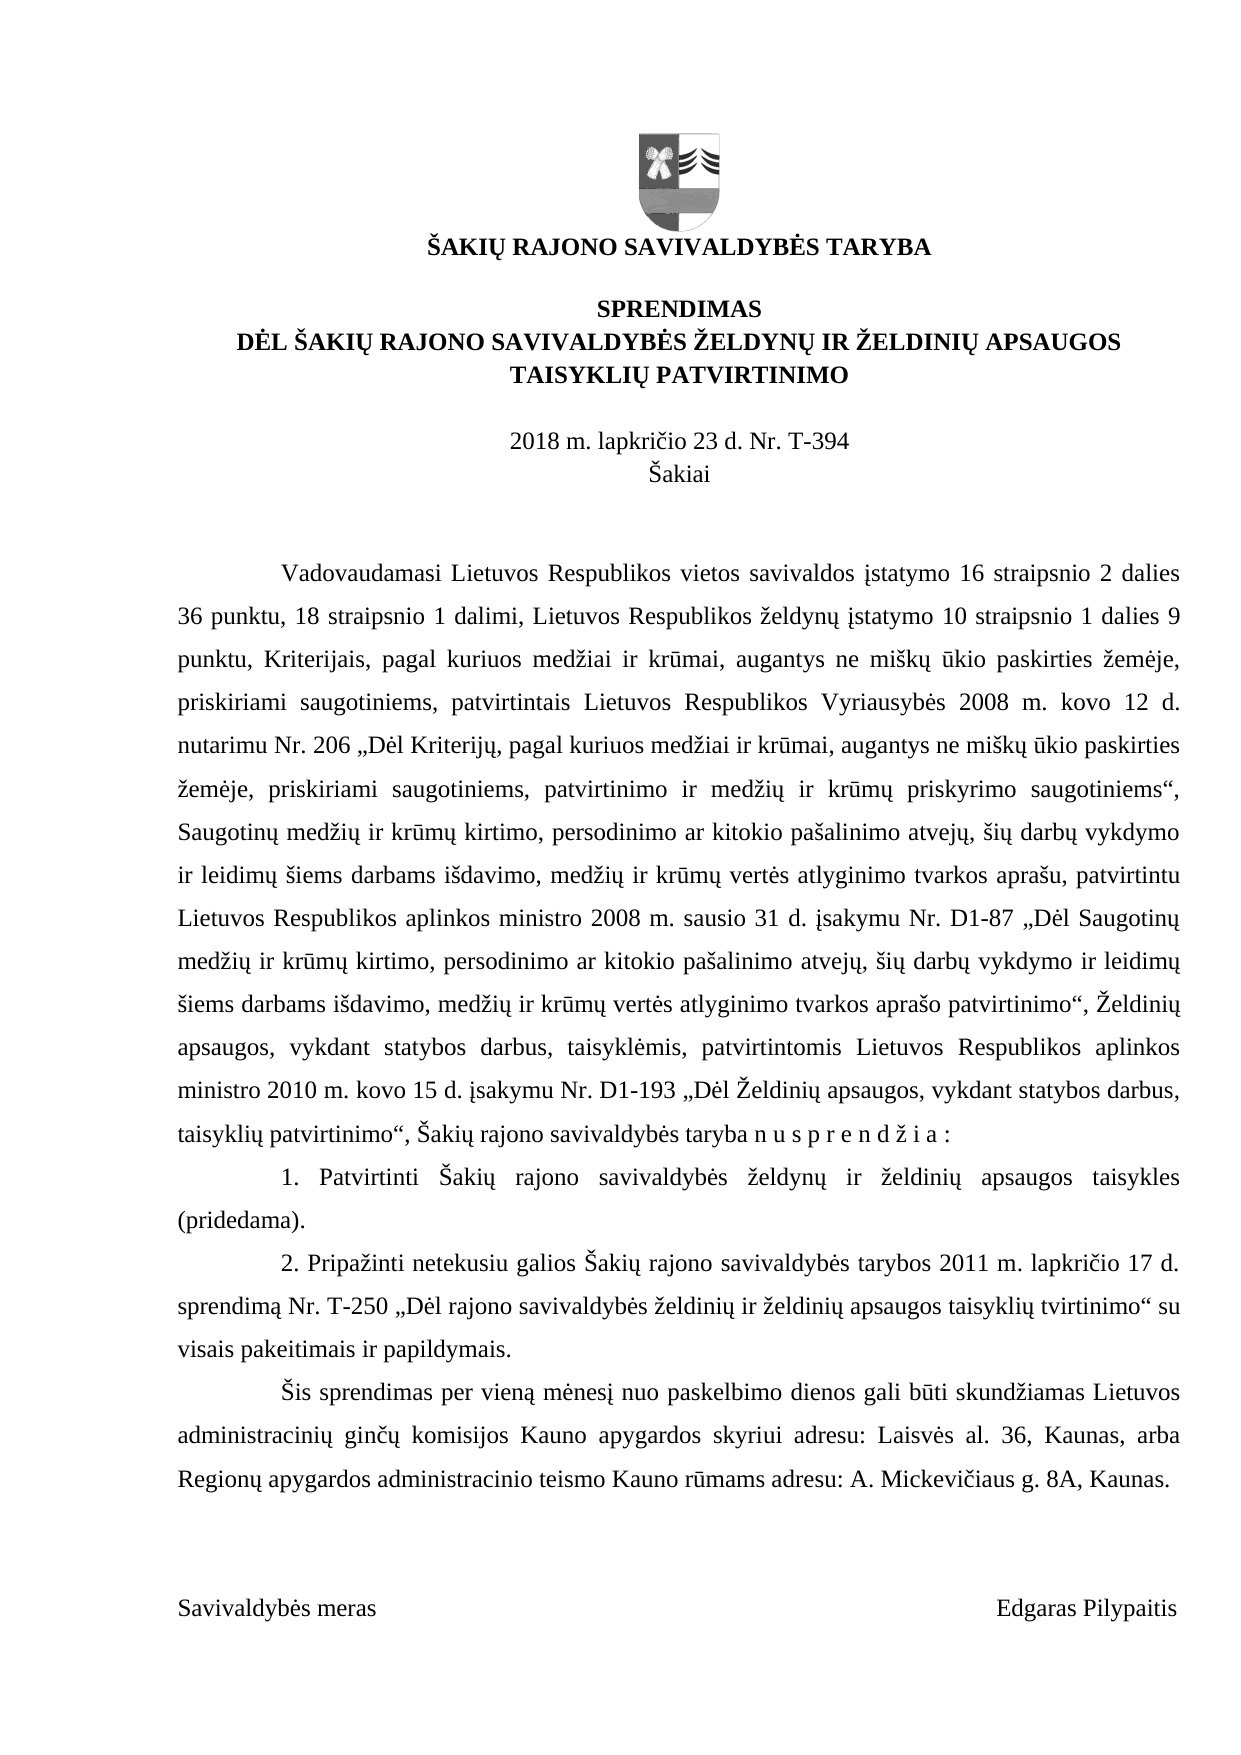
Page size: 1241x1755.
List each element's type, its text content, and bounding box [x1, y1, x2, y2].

text Šakiai [177, 459, 1181, 488]
text SPRENDIMAS [177, 294, 1181, 323]
text DĖL ŠAKIŲ RAJONO SAVIVALDYBĖS ŽELDYNŲ IR ŽELDINIŲ APSAUGOS TAISYKLIŲ PATVIRTINIMO [177, 327, 1181, 389]
text 2. Pripažinti netekusiu galios Šakių rajono savivaldybės tarybos 2011 m. lapkričio 17 d. sprendimą Nr. T-250 „Dėl rajono savivaldybės želdinių ir želdinių apsaugos taisyklių tvirtinimo“ su visais pakeitimais ir papildymais. [177, 1248, 1181, 1363]
text 1. Patvirtinti Šakių rajono savivaldybės želdynų ir želdinių apsaugos taisykles (pridedama). [177, 1162, 1181, 1234]
text 2018 m. lapkričio 23 d. Nr. T-394 [177, 426, 1181, 455]
text Savivaldybės meras Edgaras Pilypaitis [177, 1593, 1181, 1622]
text Vadovaudamasi Lietuvos Respublikos vietos savivaldos įstatymo 16 straipsnio 2 dalies 36 punktu, 18 straipsnio 1 dalimi, Lietuvos Respublikos želdynų įstatymo 10 straipsnio 1 dalies 9 punktu, Kriterijais, pagal kuriuos medžiai ir krūmai, augantys ne miškų ūkio paskirties žemėje, priskiriami saugotiniems, patvirtintais Lietuvos Respublikos Vyriausybės 2008 m. kovo 12 d. nutarimu Nr. 206 „Dėl Kriterijų, pagal kuriuos medžiai ir krūmai, augantys ne miškų ūkio paskirties žemėje, priskiriami saugotiniems, patvirtinimo ir medžių ir krūmų priskyrimo saugotiniems“, Saugotinų medžių ir krūmų kirtimo, persodinimo ar kitokio pašalinimo atvejų, šių darbų vykdymo ir leidimų šiems darbams išdavimo, medžių ir krūmų vertės atlyginimo tvarkos aprašu, patvirtintu Lietuvos Respublikos aplinkos ministro 2008 m. sausio 31 d. įsakymu Nr. D1-87 „Dėl Saugotinų medžių ir krūmų kirtimo, persodinimo ar kitokio pašalinimo atvejų, šių darbų vykdymo ir leidimų šiems darbams išdavimo, medžių ir krūmų vertės atlyginimo tvarkos aprašo patvirtinimo“, Želdinių apsaugos, vykdant statybos darbus, taisyklėmis, patvirtintomis Lietuvos Respublikos aplinkos ministro 2010 m. kovo 15 d. įsakymu Nr. D1-193 „Dėl Želdinių apsaugos, vykdant statybos darbus, taisyklių patvirtinimo“, Šakių rajono savivaldybės taryba nusprendžia: [177, 558, 1181, 1147]
text Šis sprendimas per vieną mėnesį nuo paskelbimo dienos gali būti skundžiamas Lietuvos administracinių ginčų komisijos Kauno apygardos skyriui adresu: Laisvės al. 36, Kaunas, arba Regionų apygardos administracinio teismo Kauno rūmams adresu: A. Mickevičiaus g. 8A, Kaunas. [177, 1377, 1181, 1492]
text ŠAKIŲ RAJONO SAVIVALDYBĖS TARYBA [177, 232, 1181, 261]
